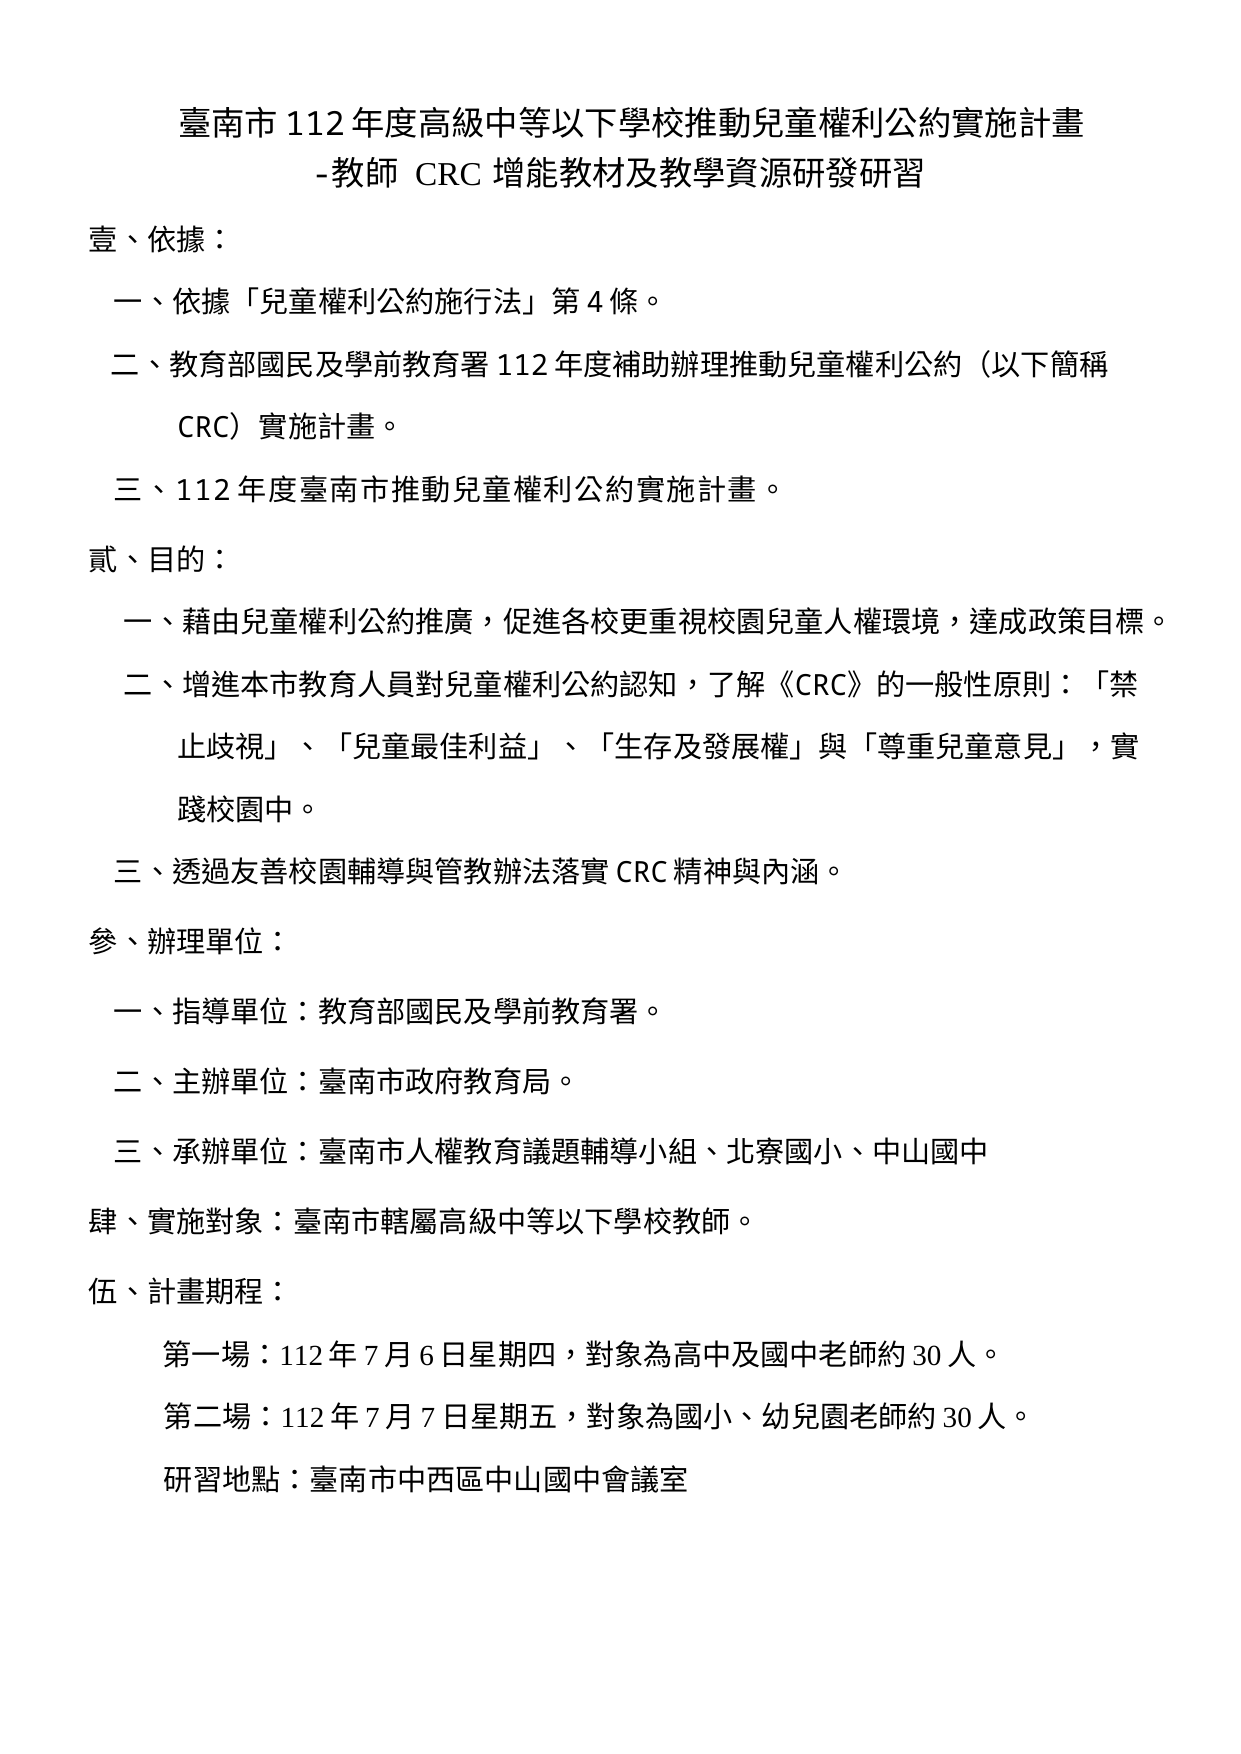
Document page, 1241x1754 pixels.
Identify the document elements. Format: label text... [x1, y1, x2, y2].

text 一、依據「兒童權利公約施行法」第4條。 [114, 258, 1152, 321]
text 研習地點：臺南市中西區中山國中會議室 [164, 1436, 1152, 1498]
text 三、承辦單位：臺南市人權教育議題輔導小組、北寮國小、中山國中 [114, 1108, 1152, 1171]
text 肆、實施對象：臺南市轄屬高級中等以下學校教師。 [89, 1178, 1152, 1241]
text 一、藉由兒童權利公約推廣，促進各校更重視校園兒童人權環境，達成政策目標。 [89, 578, 1152, 641]
text 壹、依據： [89, 196, 1152, 258]
text 貳、目的： [89, 516, 1152, 578]
text -教師 CRC 增能教材及教學資源研發研習 [89, 146, 1148, 196]
text 一、指導單位：教育部國民及學前教育署。 [114, 968, 1152, 1031]
text 二、主辦單位：臺南市政府教育局。 [114, 1038, 1152, 1101]
text 二、增進本市教育人員對兒童權利公約認知，了解《CRC》的一般性原則：「禁止歧視」、「兒童最佳利益」、「生存及發展權」與「尊重兒童意見」，實踐校園中。 [89, 641, 1152, 828]
text 第一場：112年7月6日星期四，對象為高中及國中老師約30人。 [89, 1311, 1152, 1373]
text 三、112年度臺南市推動兒童權利公約實施計畫。 [114, 446, 1152, 508]
text 臺南市112年度高級中等以下學校推動兒童權利公約實施計畫 [114, 96, 1148, 146]
text 第二場：112年7月7日星期五，對象為國小、幼兒園老師約30人。 [164, 1373, 1152, 1436]
text 參、辦理單位： [89, 898, 1152, 961]
text 二、教育部國民及學前教育署112年度補助辦理推動兒童權利公約（以下簡稱CRC）實施計畫。 [89, 321, 1152, 446]
text 三、透過友善校園輔導與管教辦法落實CRC精神與內涵。 [114, 828, 1152, 891]
text 伍、計畫期程： [89, 1248, 1152, 1311]
